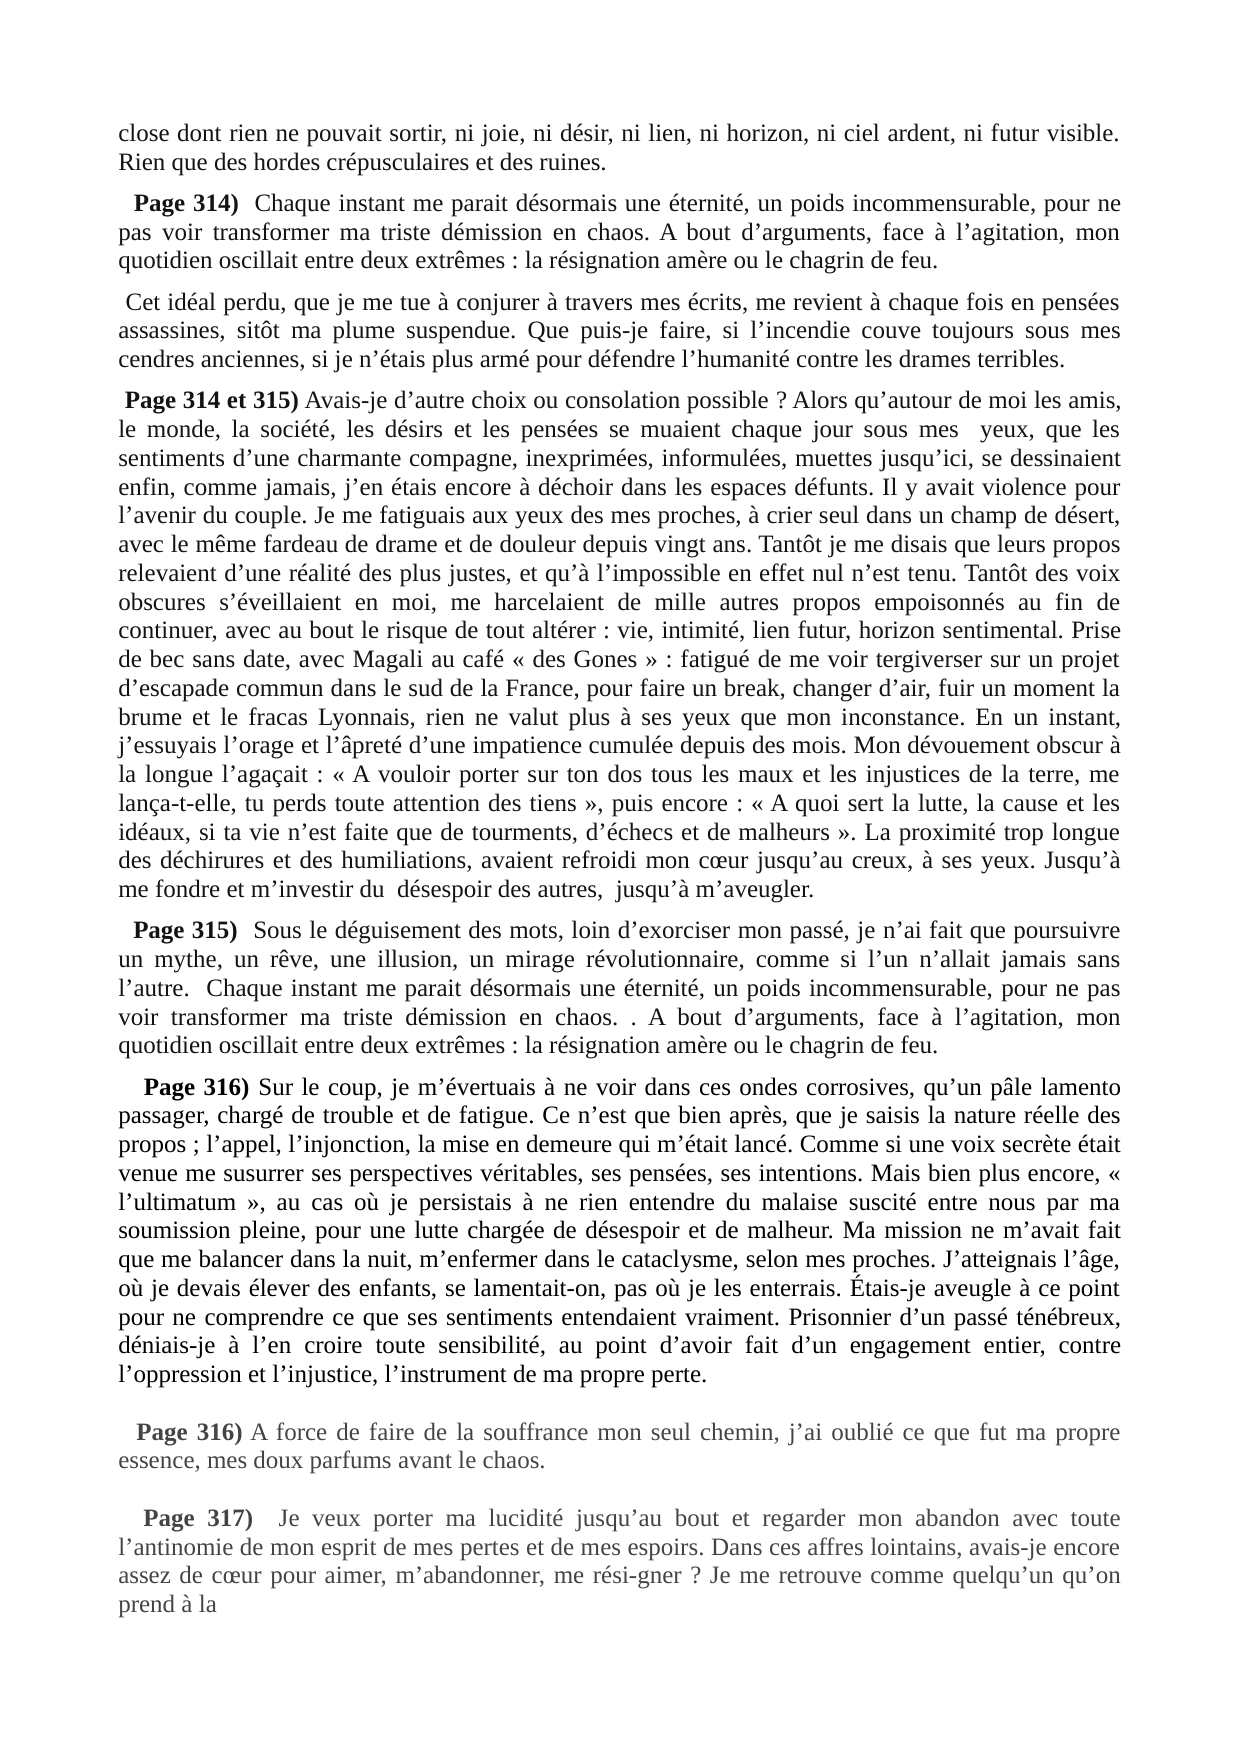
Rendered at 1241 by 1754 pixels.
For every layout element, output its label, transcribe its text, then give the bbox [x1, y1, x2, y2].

text Cet idéal perdu, que je me tue à conjurer à travers mes écrits, me revient à chaque fois en pensées assassines, sitôt ma plume suspendue. Que puis-je faire, si l’incendie couve toujours sous mes cendres anciennes, si je n’étais plus armé pour défendre l’humanité contre les drames terribles. [118, 287, 1122, 373]
text Page 314) Chaque instant me parait désormais une éternité, un poids incommensurable, pour ne pas voir transformer ma triste démission en chaos. A bout d’arguments, face à l’agitation, mon quotidien oscillait entre deux extrêmes : la résignation amère ou le chagrin de feu. [118, 188, 1122, 274]
text Page 314 et 315) Avais-je d’autre choix ou consolation possible ? Alors qu’autour de moi les amis, le monde, la société, les désirs et les pensées se muaient chaque jour sous mes yeux, que les sentiments d’une charmante compagne, inexprimées, informulées, muettes jusqu’ici, se dessinaient enfin, comme jamais, j’en étais encore à déchoir dans les espaces défunts. Il y avait violence pour l’avenir du couple. Je me fatiguais aux yeux des mes proches, à crier seul dans un champ de désert, avec le même fardeau de drame et de douleur depuis vingt ans. Tantôt je me disais que leurs propos relevaient d’une réalité des plus justes, et qu’à l’impossible en effet nul n’est tenu. Tantôt des voix obscures s’éveillaient en moi, me harcelaient de mille autres propos empoisonnés au fin de continuer, avec au bout le risque de tout altérer : vie, intimité, lien futur, horizon sentimental. Prise de bec sans date, avec Magali au café « des Gones » : fatigué de me voir tergiverser sur un projet d’escapade commun dans le sud de la France, pour faire un break, changer d’air, fuir un moment la brume et le fracas Lyonnais, rien ne valut plus à ses yeux que mon inconstance. En un instant, j’essuyais l’orage et l’âpreté d’une impatience cumulée depuis des mois. Mon dévouement obscur à la longue l’agaçait : « A vouloir porter sur ton dos tous les maux et les injustices de la terre, me lança-t-elle, tu perds toute attention des tiens », puis encore : « A quoi sert la lutte, la cause et les idéaux, si ta vie n’est faite que de tourments, d’échecs et de malheurs ». La proximité trop longue des déchirures et des humiliations, avaient refroidi mon cœur jusqu’au creux, à ses yeux. Jusqu’à me fondre et m’investir du désespoir des autres, jusqu’à m’aveugler. [118, 386, 1122, 903]
text Page 315) Sous le déguisement des mots, loin d’exorciser mon passé, je n’ai fait que poursuivre un mythe, un rêve, une illusion, un mirage révolutionnaire, comme si l’un n’allait jamais sans l’autre. Chaque instant me parait désormais une éternité, un poids incommensurable, pour ne pas voir transformer ma triste démission en chaos. . A bout d’arguments, face à l’agitation, mon quotidien oscillait entre deux extrêmes : la résignation amère ou le chagrin de feu. [118, 916, 1122, 1059]
text Page 316) Sur le coup, je m’évertuais à ne voir dans ces ondes corrosives, qu’un pâle lamento passager, chargé de trouble et de fatigue. Ce n’est que bien après, que je saisis la nature réelle des propos ; l’appel, l’injonction, la mise en demeure qui m’était lancé. Comme si une voix secrète était venue me susurrer ses perspectives véritables, ses pensées, ses intentions. Mais bien plus encore, « l’ultimatum », au cas où je persistais à ne rien entendre du malaise suscité entre nous par ma soumission pleine, pour une lutte chargée de désespoir et de malheur. Ma mission ne m’avait fait que me balancer dans la nuit, m’enfermer dans le cataclysme, selon mes proches. J’atteignais l’âge, où je devais élever des enfants, se lamentait-on, pas où je les enterrais. Étais-je aveugle à ce point pour ne comprendre ce que ses sentiments entendaient vraiment. Prisonnier d’un passé ténébreux, déniais-je à l’en croire toute sensibilité, au point d’avoir fait d’un engagement entier, contre l’oppression et l’injustice, l’instrument de ma propre perte. [118, 1072, 1122, 1388]
text Page 316) A force de faire de la souffrance mon seul chemin, j’ai oublié ce que fut ma propre essence, mes doux parfums avant le chaos. [118, 1417, 1122, 1474]
text close dont rien ne pouvait sortir, ni joie, ni désir, ni lien, ni horizon, ni ciel ardent, ni futur visible. Rien que des hordes crépusculaires et des ruines. [118, 118, 1122, 176]
text Page 317) Je veux porter ma lucidité jusqu’au bout et regarder mon abandon avec toute l’antinomie de mon esprit de mes pertes et de mes espoirs. Dans ces affres lointains, avais-je encore assez de cœur pour aimer, m’abandonner, me rési-gner ? Je me retrouve comme quelqu’un qu’on prend à la [118, 1503, 1122, 1618]
